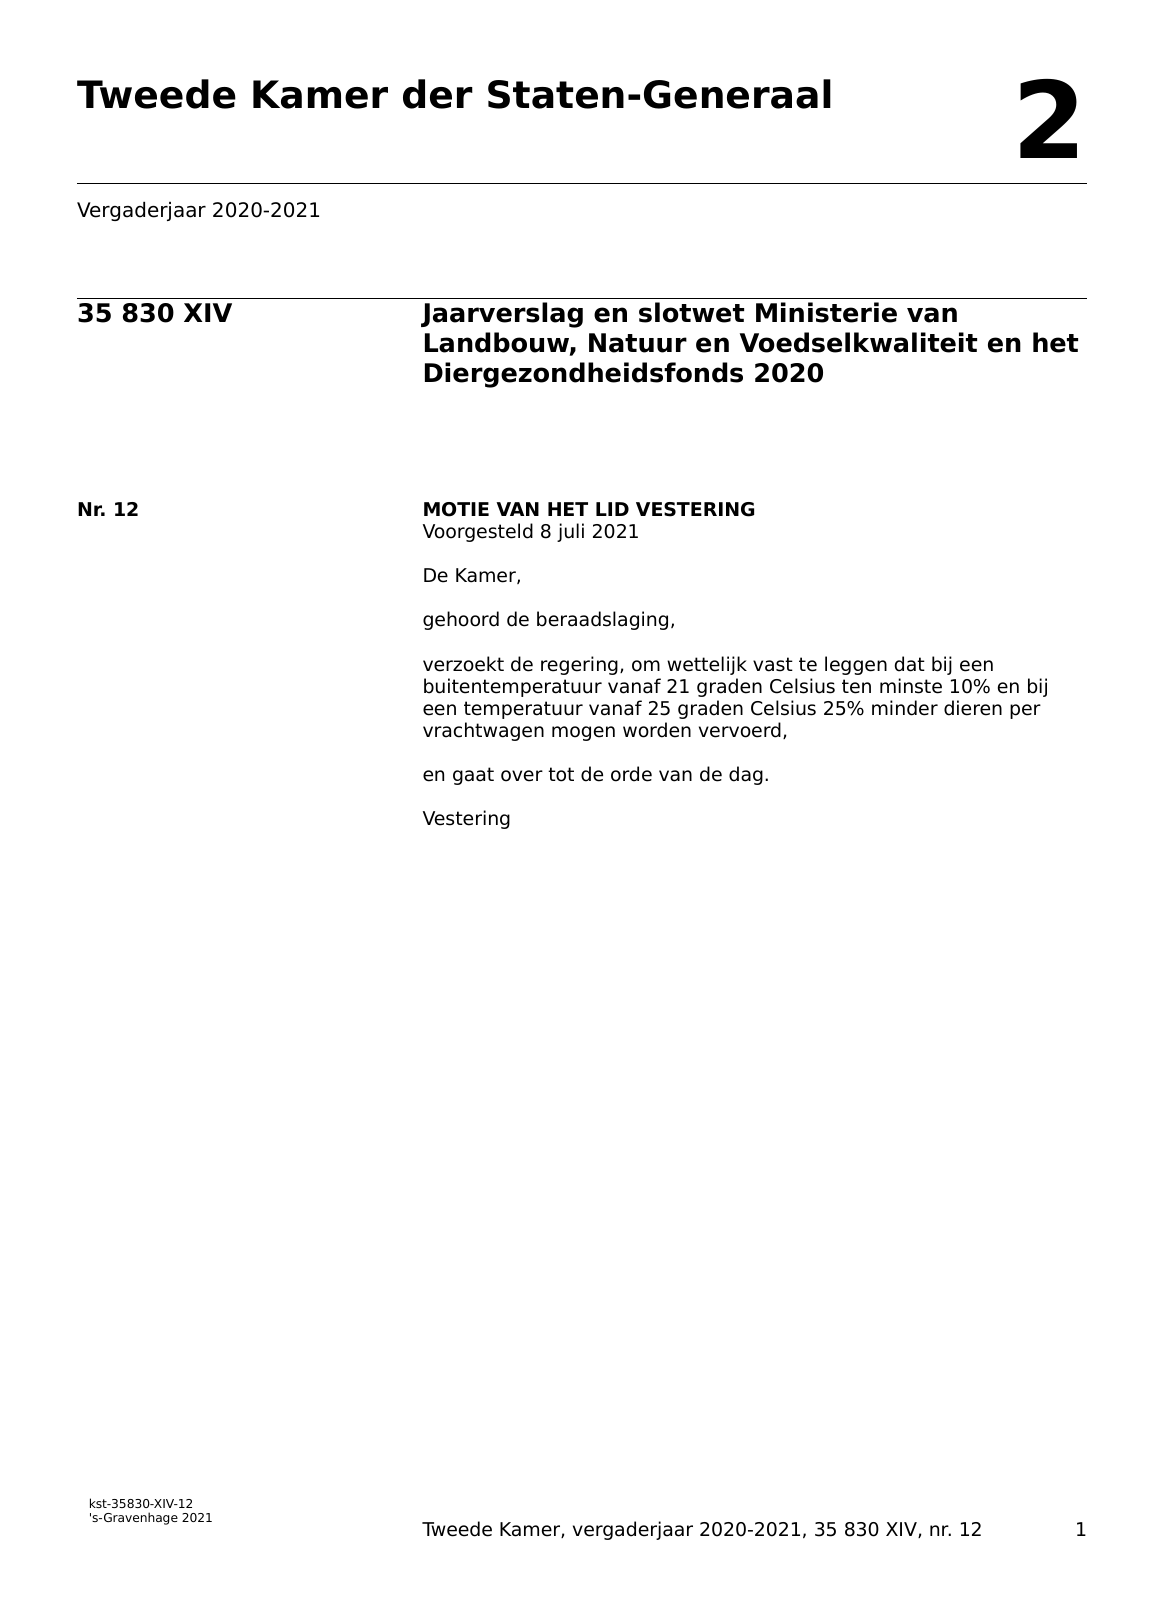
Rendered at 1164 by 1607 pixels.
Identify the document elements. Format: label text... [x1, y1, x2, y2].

text verzoekt de regering, om wettelijk vast te leggen dat bij een buitentemperatuur vanaf 21 graden Celsius ten minste 10% en bij een temperatuur vanaf 25 graden Celsius 25% minder dieren per vrachtwagen mogen worden vervoerd, [422, 653, 1087, 741]
subtitle 35 830 XIV Jaarverslag en slotwet Ministerie van Landbouw, Natuur en Voedselkwaliteit en het Diergezondheidsfonds 2020 [77, 299, 1087, 388]
text De Kamer, [422, 565, 1087, 587]
text Voorgesteld 8 juli 2021 [422, 521, 1087, 543]
text kst-35830-XIV-12 [88, 1497, 323, 1511]
table_header 2 [886, 59, 1087, 183]
text Vestering [422, 808, 1087, 830]
text en gaat over tot de orde van de dag. [422, 764, 1087, 786]
text 's-Gravenhage 2021 [88, 1511, 323, 1525]
text gehoord de beraadslaging, [422, 609, 1087, 631]
table_cell Vergaderjaar 2020-2021 [77, 184, 1087, 298]
table_header Tweede Kamer der Staten-Generaal [77, 59, 886, 183]
subtitle Nr. 12 MOTIE VAN HET LID VESTERING [77, 499, 1087, 521]
